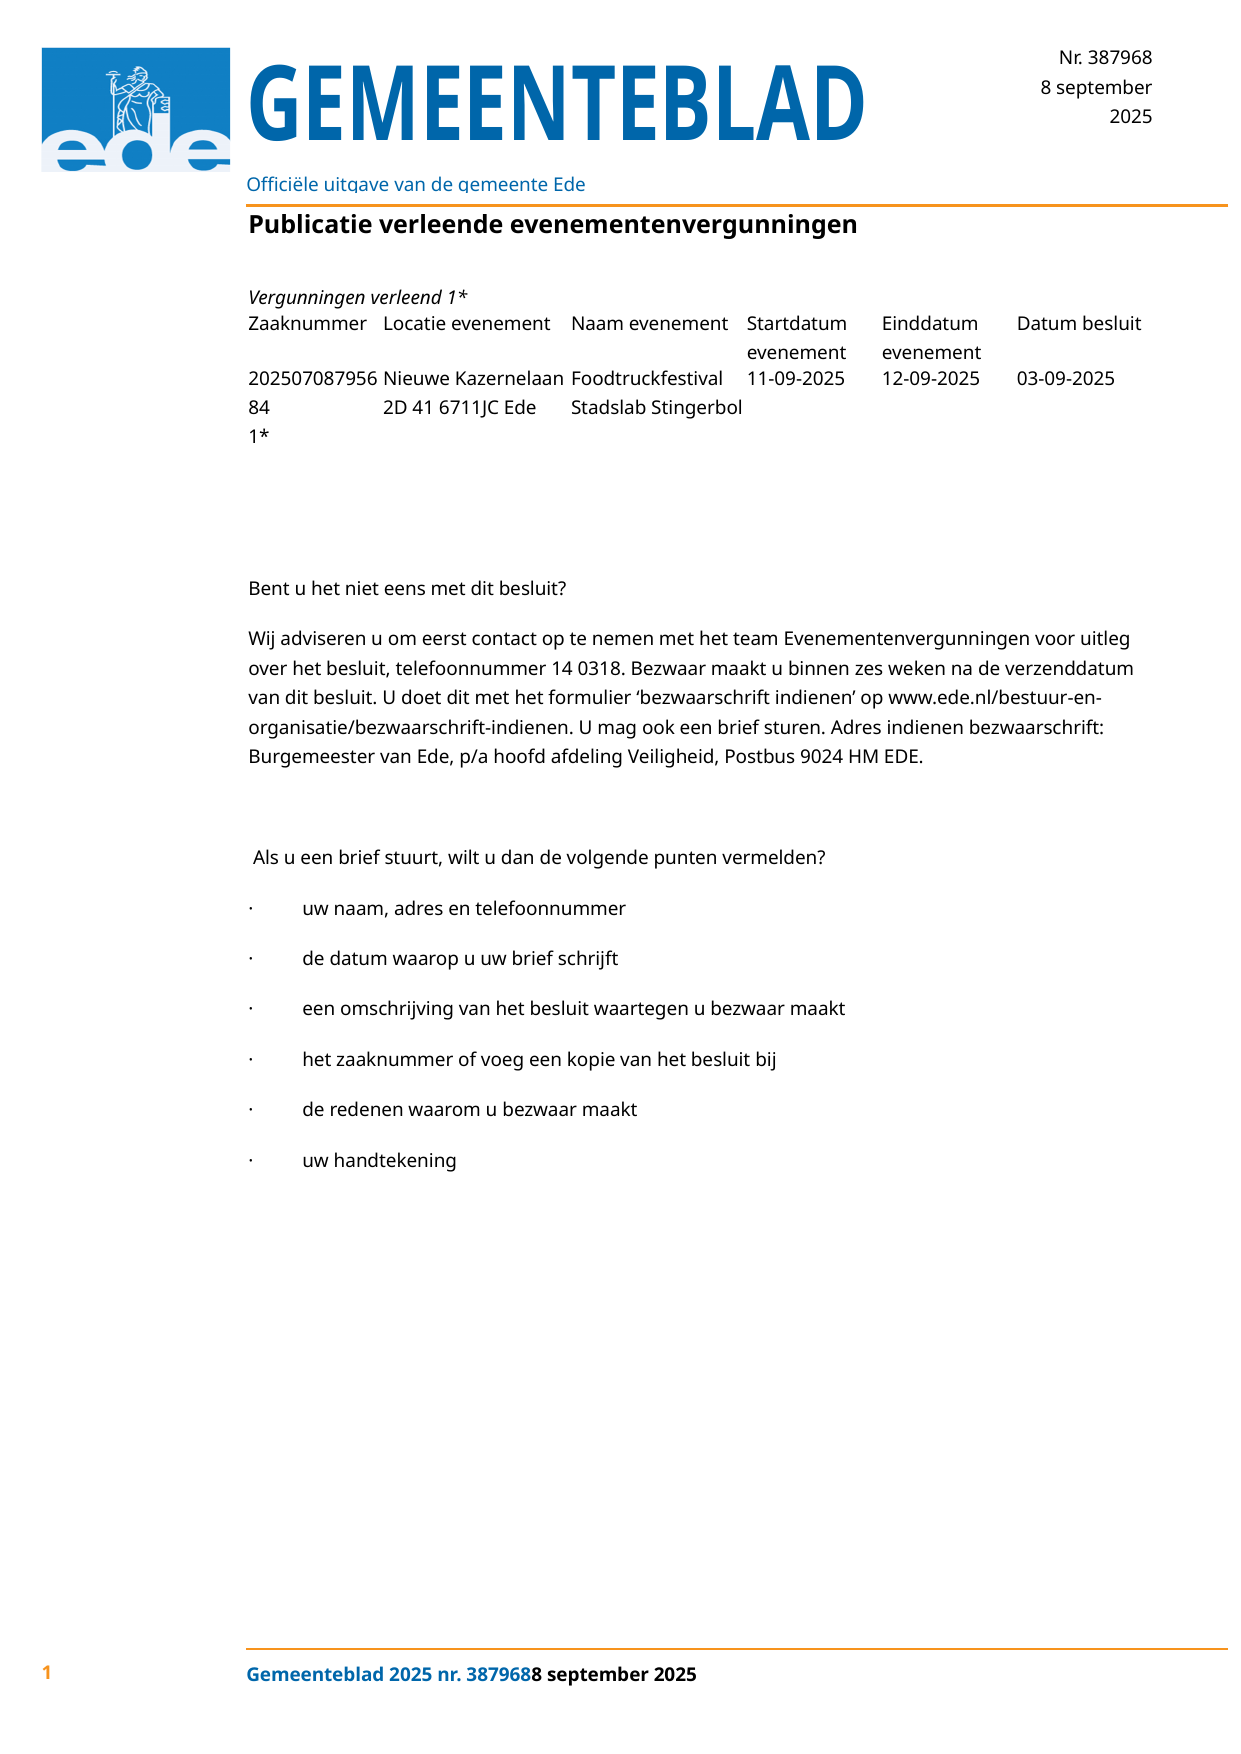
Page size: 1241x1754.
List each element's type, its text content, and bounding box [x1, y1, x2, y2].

table_cell 12-09-2025 [882, 365, 1017, 420]
table_header Naam evenement [571, 310, 747, 365]
text · de datum waarop u uw brief schrijft [248, 945, 1152, 971]
table_cell Foodtruckfestival Stadslab Stingerbol [571, 365, 747, 420]
text · een omschrijving van het besluit waartegen u bezwaar maakt [248, 996, 1152, 1021]
table_header Datum besluit [1017, 310, 1152, 365]
table_cell 03-09-2025 [1017, 365, 1152, 420]
table_header Zaaknummer [248, 310, 383, 365]
text · uw handtekening [248, 1147, 1152, 1173]
table_header Locatie evenement [383, 310, 571, 365]
text Wij adviseren u om eerst contact op te nemen met het team Evenementenvergunningen voor uitleg over het besluit, telefoonnummer 14 0318. Bezwaar maakt u binnen zes weken na de verzenddatum van dit besluit. U doet dit met het formulier ‘bezwaarschrift indienen’ op www.ede.nl/bestuur-en-organisatie/bezwaarschrift-indienen. U mag ook een brief sturen. Adres indienen bezwaarschrift: Burgemeester van Ede, p/a hoofd afdeling Veiligheid, Postbus 9024 HM EDE. [248, 625, 1152, 769]
table_header Einddatum evenement [882, 310, 1017, 365]
text · uw naam, adres en telefoonnummer [248, 895, 1152, 921]
table_cell Nieuwe Kazernelaan 2D 41 6711JC Ede [383, 365, 571, 420]
text 1* [248, 423, 1152, 449]
table_cell 11-09-2025 [747, 365, 882, 420]
text Publicatie verleende evenementenvergunningen [248, 207, 1152, 241]
table_header Startdatum evenement [747, 310, 882, 365]
text · de redenen waarom u bezwaar maakt [248, 1096, 1152, 1122]
text Als u een brief stuurt, wilt u dan de volgende punten vermelden? [248, 844, 1152, 870]
text · het zaaknummer of voeg een kopie van het besluit bij [248, 1046, 1152, 1072]
text Bent u het niet eens met dit besluit? [248, 575, 1152, 601]
text Vergunningen verleend 1* [248, 284, 1152, 309]
picture [41, 47, 231, 172]
table_cell 20250708795684 [248, 365, 383, 420]
